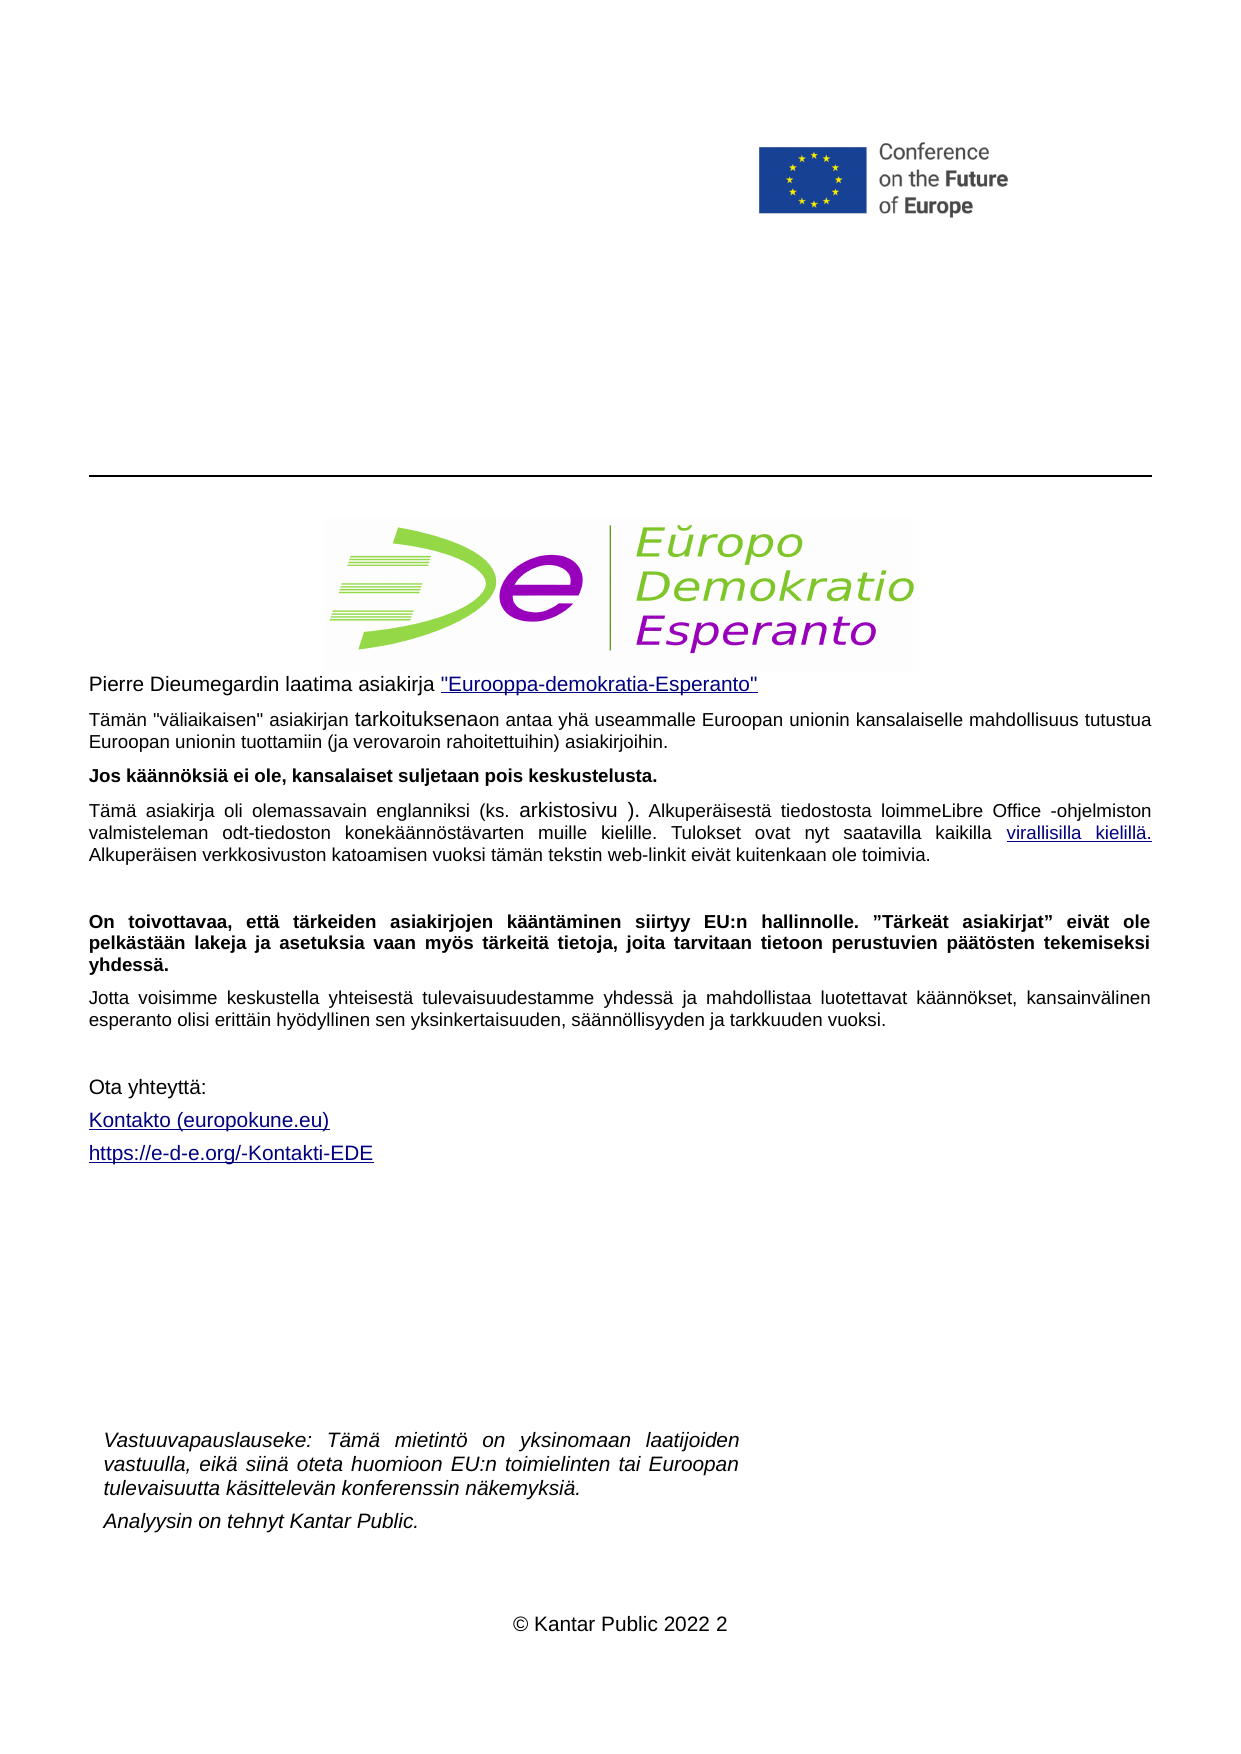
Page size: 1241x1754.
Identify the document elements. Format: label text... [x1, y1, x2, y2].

text On toivottavaa, että tärkeiden asiakirjojen kääntäminen siirtyy EU:n hallinnolle. ”Tärkeät asiakirjat” eivät ole pelkästään lakeja ja asetuksia vaan myös tärkeitä tietoja, joita tarvitaan tietoon perustuvien päätösten tekemiseksi yhdessä. [88, 910, 1152, 975]
text Jotta voisimme keskustella yhteisestä tulevaisuudestamme yhdessä ja mahdollistaa luotettavat käännökset, kansainvälinen esperanto olisi erittäin hyödyllinen sen yksinkertaisuuden, säännöllisyyden ja tarkkuuden vuoksi. [88, 987, 1152, 1030]
text Ota yhteyttä: [88, 1075, 1152, 1099]
text Tämä asiakirja oli olemassavain englanniksi (ks. arkistosivu ). Alkuperäisestä tiedostosta loimmeLibre Office -ohjelmiston valmisteleman odt-tiedoston konekäännöstävarten muille kielille. Tulokset ovat nyt saatavilla kaikilla virallisilla kielillä. Alkuperäisen verkkosivuston katoamisen vuoksi tämän tekstin web-linkit eivät kuitenkaan ole toimivia. [88, 798, 1152, 865]
text Kontakto (europokune.eu) [88, 1108, 1152, 1132]
text Vastuuvapauslauseke: Tämä mietintö on yksinomaan laatijoiden vastuulla, eikä siinä oteta huomioon EU:n toimielinten tai Euroopan tulevaisuutta käsittelevän konferenssin näkemyksiä. [103, 1428, 742, 1500]
picture [732, 118, 1090, 237]
text Tämän "väliaikaisen" asiakirjan tarkoituksenaon antaa yhä useammalle Euroopan unionin kansalaiselle mahdollisuus tutustua Euroopan unionin tuottamiin (ja verovaroin rahoitettuihin) asiakirjoihin. [88, 707, 1152, 753]
text Analyysin on tehnyt Kantar Public. [103, 1509, 742, 1533]
text https://e-d-e.org/-Kontakti-EDE [88, 1141, 1152, 1165]
picture [321, 518, 919, 672]
text Jos käännöksiä ei ole, kansalaiset suljetaan pois keskustelusta. [88, 764, 1152, 786]
text Pierre Dieumegardin laatima asiakirja "Eurooppa-demokratia-Esperanto" [88, 525, 1152, 695]
